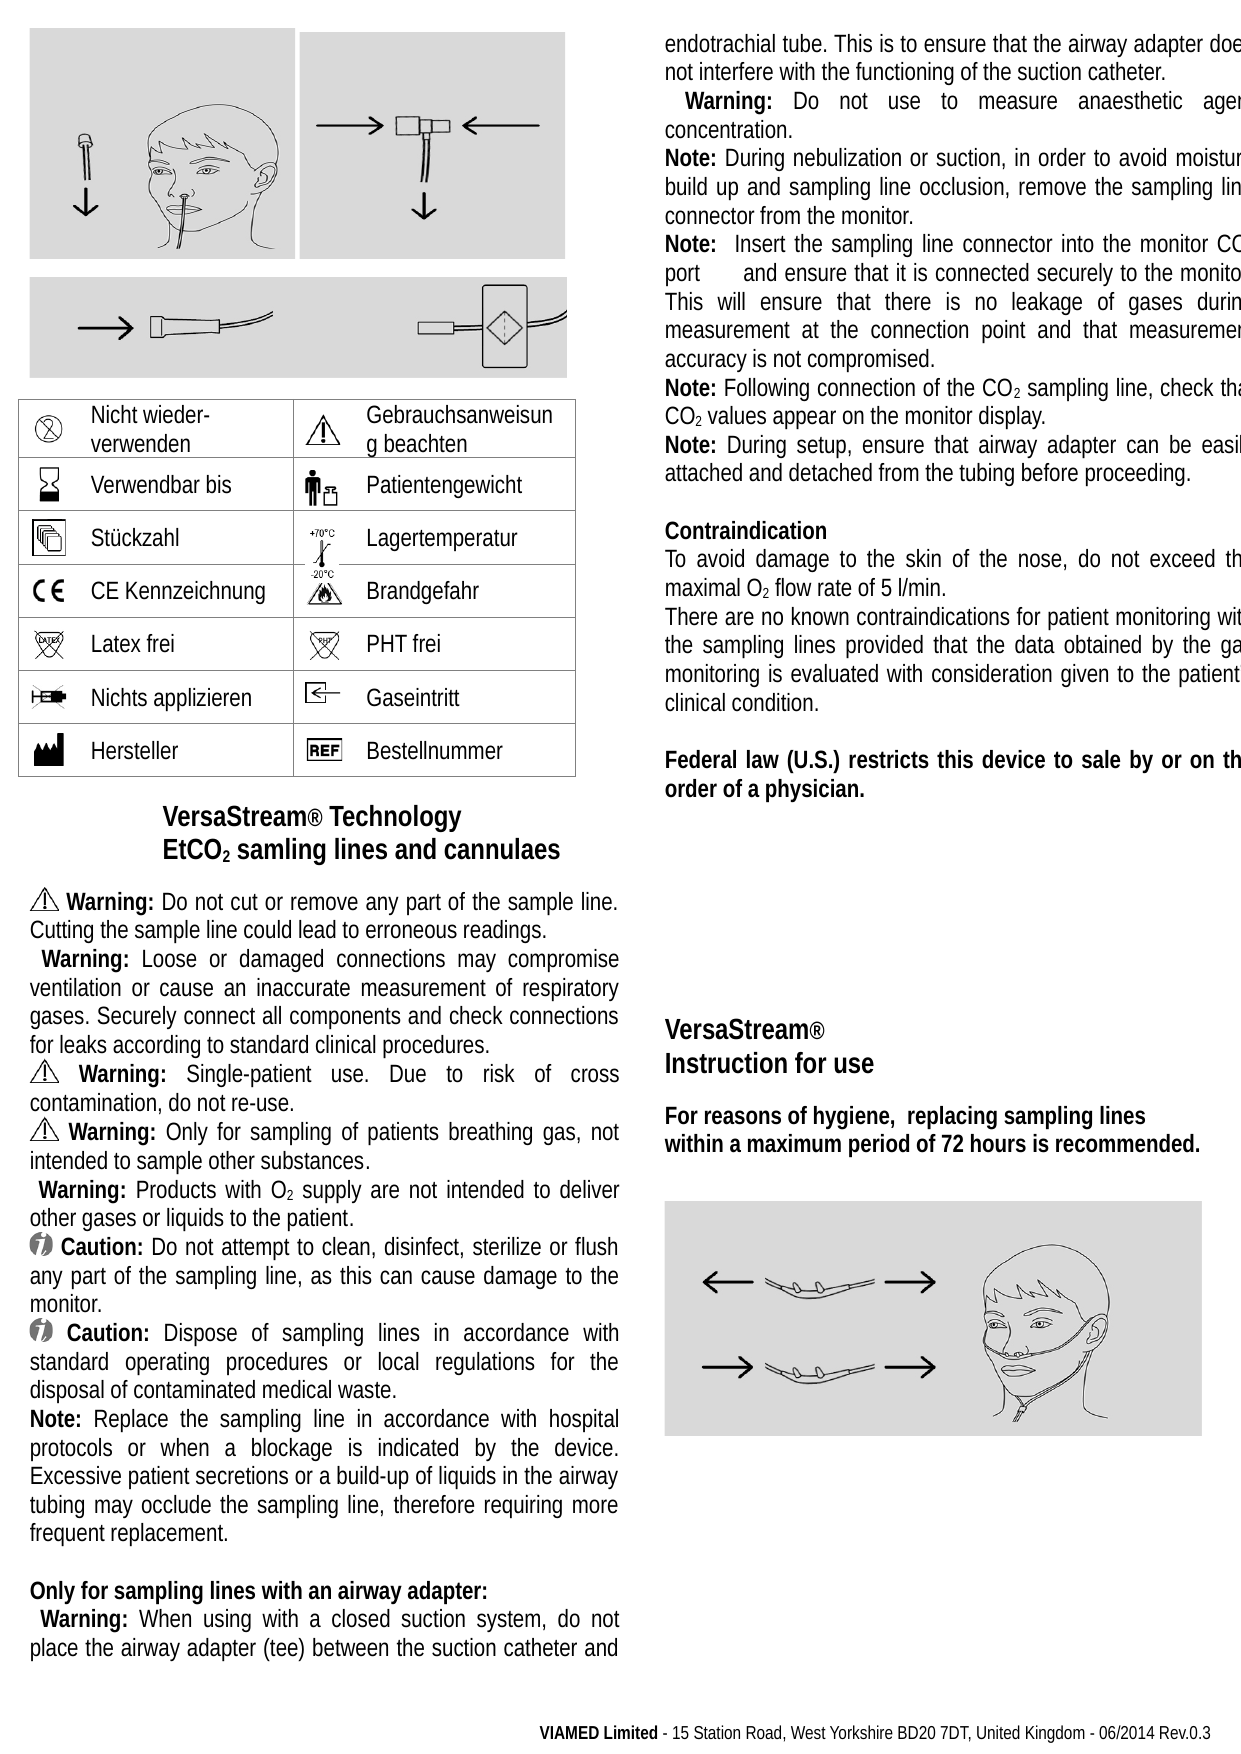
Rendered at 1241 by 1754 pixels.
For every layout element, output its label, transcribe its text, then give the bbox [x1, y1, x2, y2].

picture [29, 1058, 59, 1083]
picture [305, 682, 341, 703]
table_cell [294, 458, 355, 510]
picture [305, 523, 343, 605]
picture [31, 577, 67, 604]
table_cell Nichts applizieren [79, 671, 293, 723]
table_cell [294, 583, 355, 617]
table_header [294, 400, 355, 457]
text Warning: Do not use to measure anaesthetic agent concentration. [664, 86, 1240, 143]
table_cell Lagertemperatur [355, 511, 575, 563]
picture [299, 32, 566, 259]
text There are no known contraindications for patient monitoring with the sampling lines provided that the data obtained by the gas monitoring is evaluated with consideration given to the patient’s clinical condition. [664, 602, 1240, 716]
text VersaStream® Technology [162, 799, 620, 832]
text Note: Following connection of the CO2 sampling line, check that CO2 values appear on the monitor display. [664, 372, 1240, 430]
picture [29, 277, 567, 378]
text Note: During nebulization or suction, in order to avoid moisture build up and sampling line occlusion, remove the sampling line connector from the monitor. [664, 143, 1240, 229]
text Warning: Single-patient use. Due to risk of cross contamination, do not re-use. [29, 1059, 620, 1117]
text VersaStream® [664, 1012, 1211, 1046]
text Note: Insert the sampling line connector into the monitor CO2 port and ensure that it is connected securely to the monitor. This will ensure that there is no leakage of gases during measurement at the connection point and that measurement accuracy is not compromised. [664, 229, 1240, 372]
text Note: Replace the sampling line in accordance with hospital protocols or when a blockage is indicated by the device. Excessive patient secretions or a build-up of liquids in the airway tubing may occlude the sampling line, therefore requiring more frequent replacement. [29, 1404, 620, 1547]
table_cell Patientengewicht [355, 458, 575, 510]
text Note: During setup, ensure that airway adapter can be easily attached and detached from the tubing before proceeding. [664, 430, 1240, 487]
text Warning: When using with a closed suction system, do not place the airway adapter (tee) between the suction catheter and endotrachial tube. This is to ensure that the airway adapter does not interfere with the functioning of the suction catheter. [664, 29, 1240, 86]
table_cell CE Kennzeichnung [79, 565, 293, 617]
table_cell [294, 618, 355, 670]
picture [29, 1318, 53, 1342]
picture [309, 627, 340, 661]
text Instruction for use [664, 1046, 1211, 1079]
table_cell [294, 511, 355, 563]
picture [34, 414, 64, 443]
text Warning: Products with O2 supply are not intended to deliver other gases or liquids to the patient. [29, 1175, 620, 1232]
text Caution: Dispose of sampling lines in accordance with standard operating procedures or local regulations for the disposal of contaminated medical waste. [29, 1318, 620, 1404]
table_cell [19, 671, 79, 723]
picture [34, 627, 64, 660]
picture [306, 738, 343, 761]
table_header Gebrauchsanweisung beachten [355, 400, 575, 457]
text EtCO2 samling lines and cannulaes [162, 832, 620, 866]
picture [34, 733, 64, 766]
picture [305, 414, 341, 445]
picture [29, 28, 296, 259]
text Warning: Loose or damaged connections may compromise ventilation or cause an inaccurate measurement of respiratory gases. Securely connect all components and check connections for leaks according to standard clinical procedures. [29, 944, 620, 1059]
table_cell Verwendbar bis [79, 458, 293, 510]
picture [31, 685, 67, 709]
table_cell [19, 724, 79, 776]
table_cell [19, 511, 79, 563]
text Warning: Do not cut or remove any part of the sample line. Cutting the sample line could lead to erroneous readings. [29, 887, 620, 944]
table_cell [339, 565, 355, 582]
table_cell Latex frei [79, 618, 293, 670]
table_cell [294, 565, 305, 582]
table_cell [19, 458, 79, 510]
table_cell Brandgefahr [355, 565, 575, 617]
text Caution: Do not attempt to clean, disinfect, sterilize or flush any part of the sampling line, as this can cause damage to the monitor. [29, 1232, 620, 1318]
table_header Nicht wieder- verwenden [79, 400, 293, 457]
text To avoid damage to the skin of the nose, do not exceed the maximal O2 flow rate of 5 l/min. [664, 544, 1240, 602]
table_cell [19, 565, 79, 617]
table_cell [19, 618, 79, 670]
picture [32, 519, 66, 556]
table_cell PHT frei [355, 618, 575, 670]
picture [664, 1201, 1202, 1436]
table_cell Bestellnummer [355, 724, 575, 776]
text Contraindication [664, 516, 1240, 544]
text Only for sampling lines with an airway adapter: [29, 1576, 620, 1604]
text Warning: When using with a closed suction system, do not place the airway adapter (tee) between the suction catheter and endotrachial tube. This is to ensure that the airway adapter does not interfere with the functioning of the suction catheter. [29, 1604, 620, 1662]
table_cell [294, 683, 355, 723]
text Federal law (U.S.) restricts this device to sale by or on the order of a physician. [664, 745, 1240, 802]
table_cell [294, 724, 355, 776]
picture [29, 887, 59, 911]
picture [29, 1232, 53, 1256]
picture [29, 1116, 59, 1141]
picture [305, 470, 338, 506]
text Warning: Only for sampling of patients breathing gas, not intended to sample other substances. [29, 1117, 620, 1175]
table_cell [294, 671, 355, 682]
table_header [19, 400, 79, 457]
table_cell Stückzahl [79, 511, 293, 563]
table_cell Hersteller [79, 724, 293, 776]
text For reasons of hygiene, replacing sampling lines within a maximum period of 72 hours is recommended. [664, 1101, 1211, 1158]
table_cell Gaseintritt [355, 671, 575, 723]
picture [38, 466, 59, 502]
